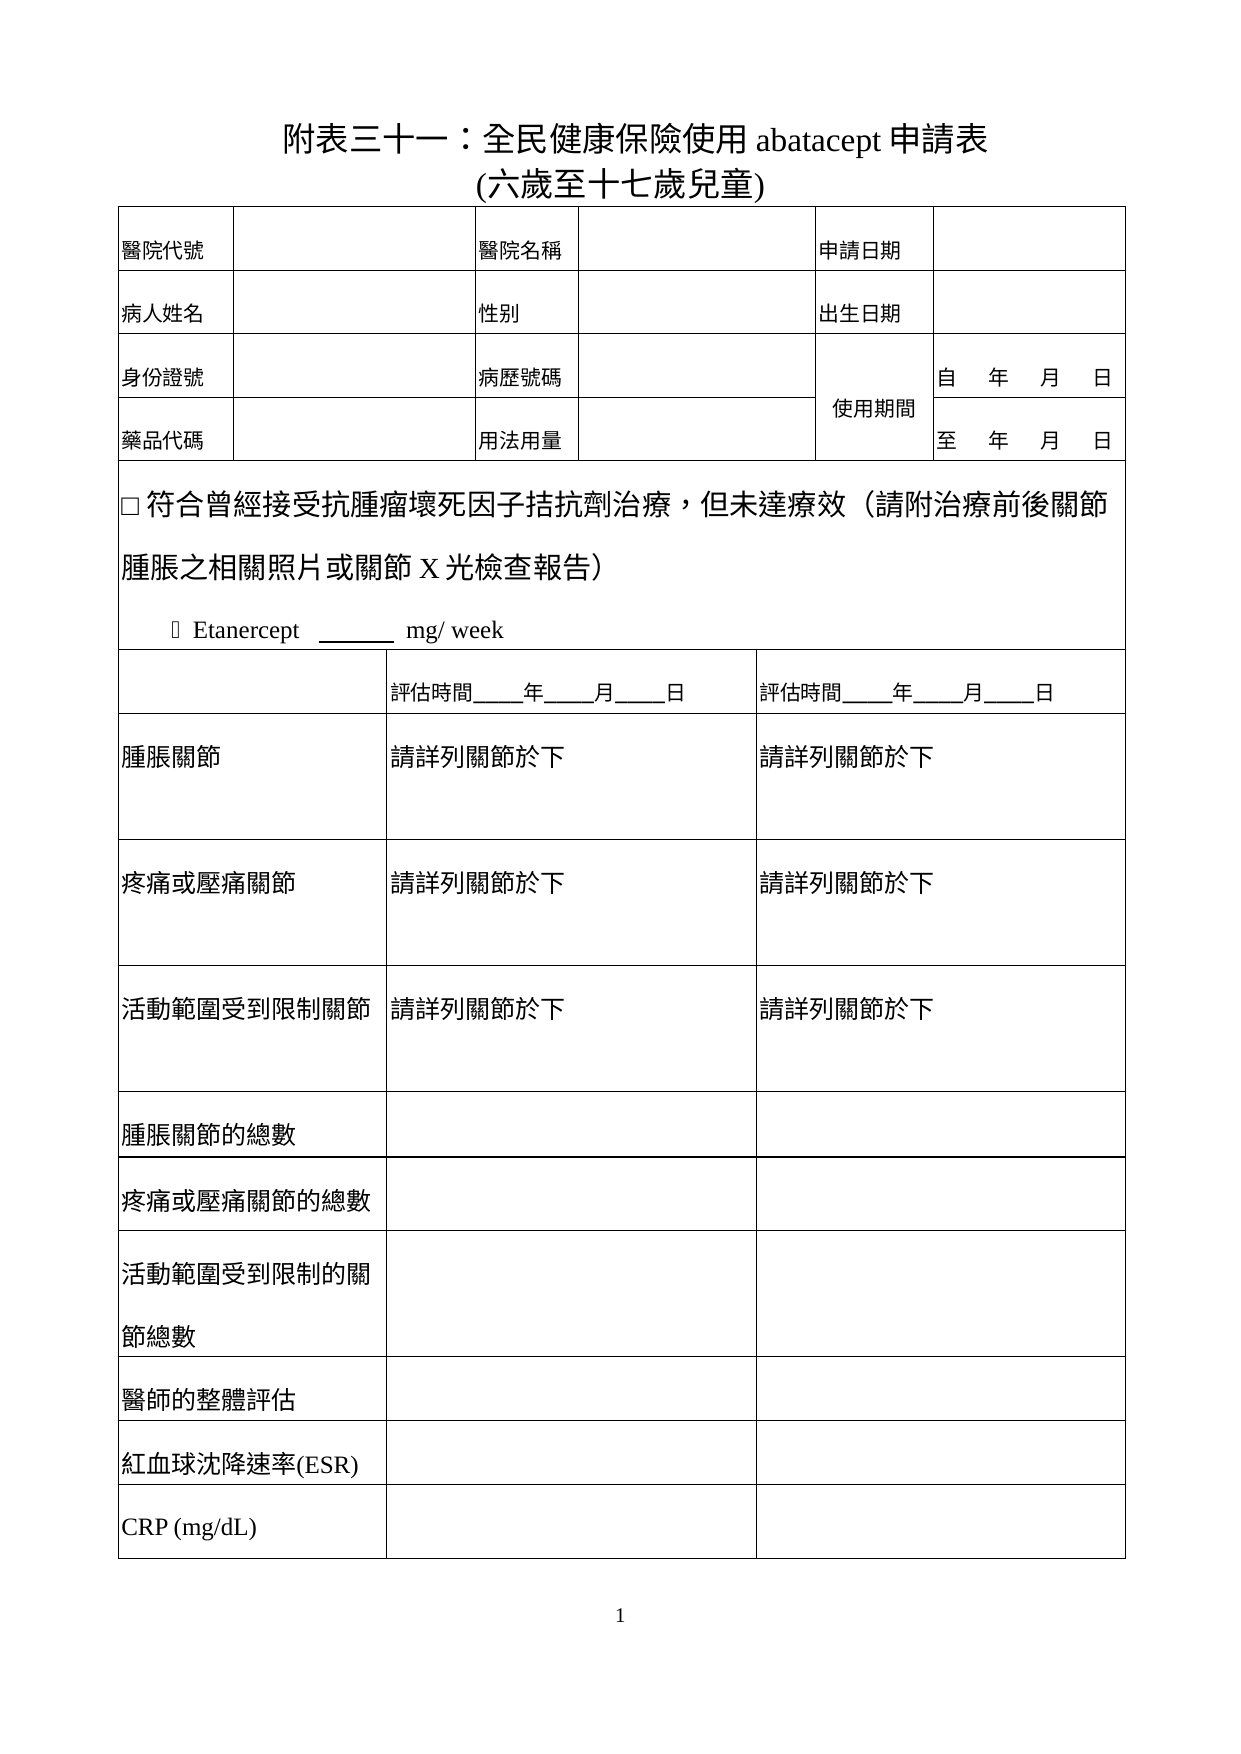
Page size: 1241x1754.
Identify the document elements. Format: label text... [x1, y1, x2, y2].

table_cell 出生日期 [816, 271, 933, 333]
table_cell 活動範圍受到限制關節 [119, 966, 386, 1091]
table_cell [387, 1485, 756, 1558]
table_cell [757, 1421, 1125, 1484]
table_cell 性别 [476, 271, 578, 333]
table_cell 身份證號 [119, 334, 233, 397]
table_cell [387, 1421, 756, 1484]
table_cell [234, 334, 475, 397]
table_cell 紅血球沈降速率(ESR) [119, 1421, 386, 1484]
table_cell [757, 1485, 1125, 1558]
table_cell 請詳列關節於下 [387, 966, 756, 1091]
table_cell 病歷號碼 [476, 334, 578, 397]
table_cell 請詳列關節於下 [387, 714, 756, 838]
table_cell 藥品代碼 [119, 398, 233, 460]
table_cell 用法用量 [476, 398, 578, 460]
table_cell [757, 1357, 1125, 1420]
table_cell [119, 650, 386, 712]
table_cell 疼痛或壓痛關節 [119, 840, 386, 964]
table_cell 評估時間____年____月____日 [757, 650, 1125, 712]
table_cell [387, 1231, 756, 1356]
table_header 醫院代號 [119, 207, 233, 270]
table_cell 病人姓名 [119, 271, 233, 333]
table_header 申請日期 [816, 207, 933, 270]
table_cell [579, 334, 815, 397]
table_cell [579, 398, 815, 460]
text (六歲至十七歲兒童) [118, 158, 1122, 206]
table_cell 請詳列關節於下 [387, 840, 756, 964]
table_cell [234, 398, 475, 460]
table_header [579, 207, 815, 270]
table_cell 請詳列關節於下 [757, 966, 1125, 1091]
table_cell [579, 271, 815, 333]
table_cell □ 符合曾經接受抗腫瘤壞死因子拮抗劑治療，但未達療效（請附治療前後關節腫脹之相關照片或關節X光檢查報告）  Etanercept mg/ week [119, 461, 1125, 649]
table_cell [757, 1231, 1125, 1356]
table_cell [387, 1092, 756, 1156]
table_cell 疼痛或壓痛關節的總數 [119, 1158, 386, 1230]
table_cell [387, 1158, 756, 1230]
table_cell [387, 1357, 756, 1420]
table_cell 使用期間 [816, 334, 933, 460]
table_cell [234, 271, 475, 333]
table_cell 腫脹關節的總數 [119, 1092, 386, 1156]
table_header [234, 207, 475, 270]
table_cell 醫師的整體評估 [119, 1357, 386, 1420]
text 附表三十一：全民健康保險使用abatacept申請表 [118, 96, 1122, 158]
table_header 醫院名稱 [476, 207, 578, 270]
table_cell 至 年 月 日 [934, 398, 1125, 460]
table_cell 請詳列關節於下 [757, 714, 1125, 838]
table_cell [757, 1092, 1125, 1156]
table_cell [757, 1158, 1125, 1230]
table_cell CRP (mg/dL) [119, 1485, 386, 1558]
table_header [934, 207, 1125, 270]
table_cell 評估時間____年____月____日 [387, 650, 756, 712]
table_cell [934, 271, 1125, 333]
table_cell 請詳列關節於下 [757, 840, 1125, 964]
table_cell 自 年 月 日 [934, 334, 1125, 397]
table_cell 腫脹關節 [119, 714, 386, 838]
table_cell 活動範圍受到限制的關節總數 [119, 1231, 386, 1356]
